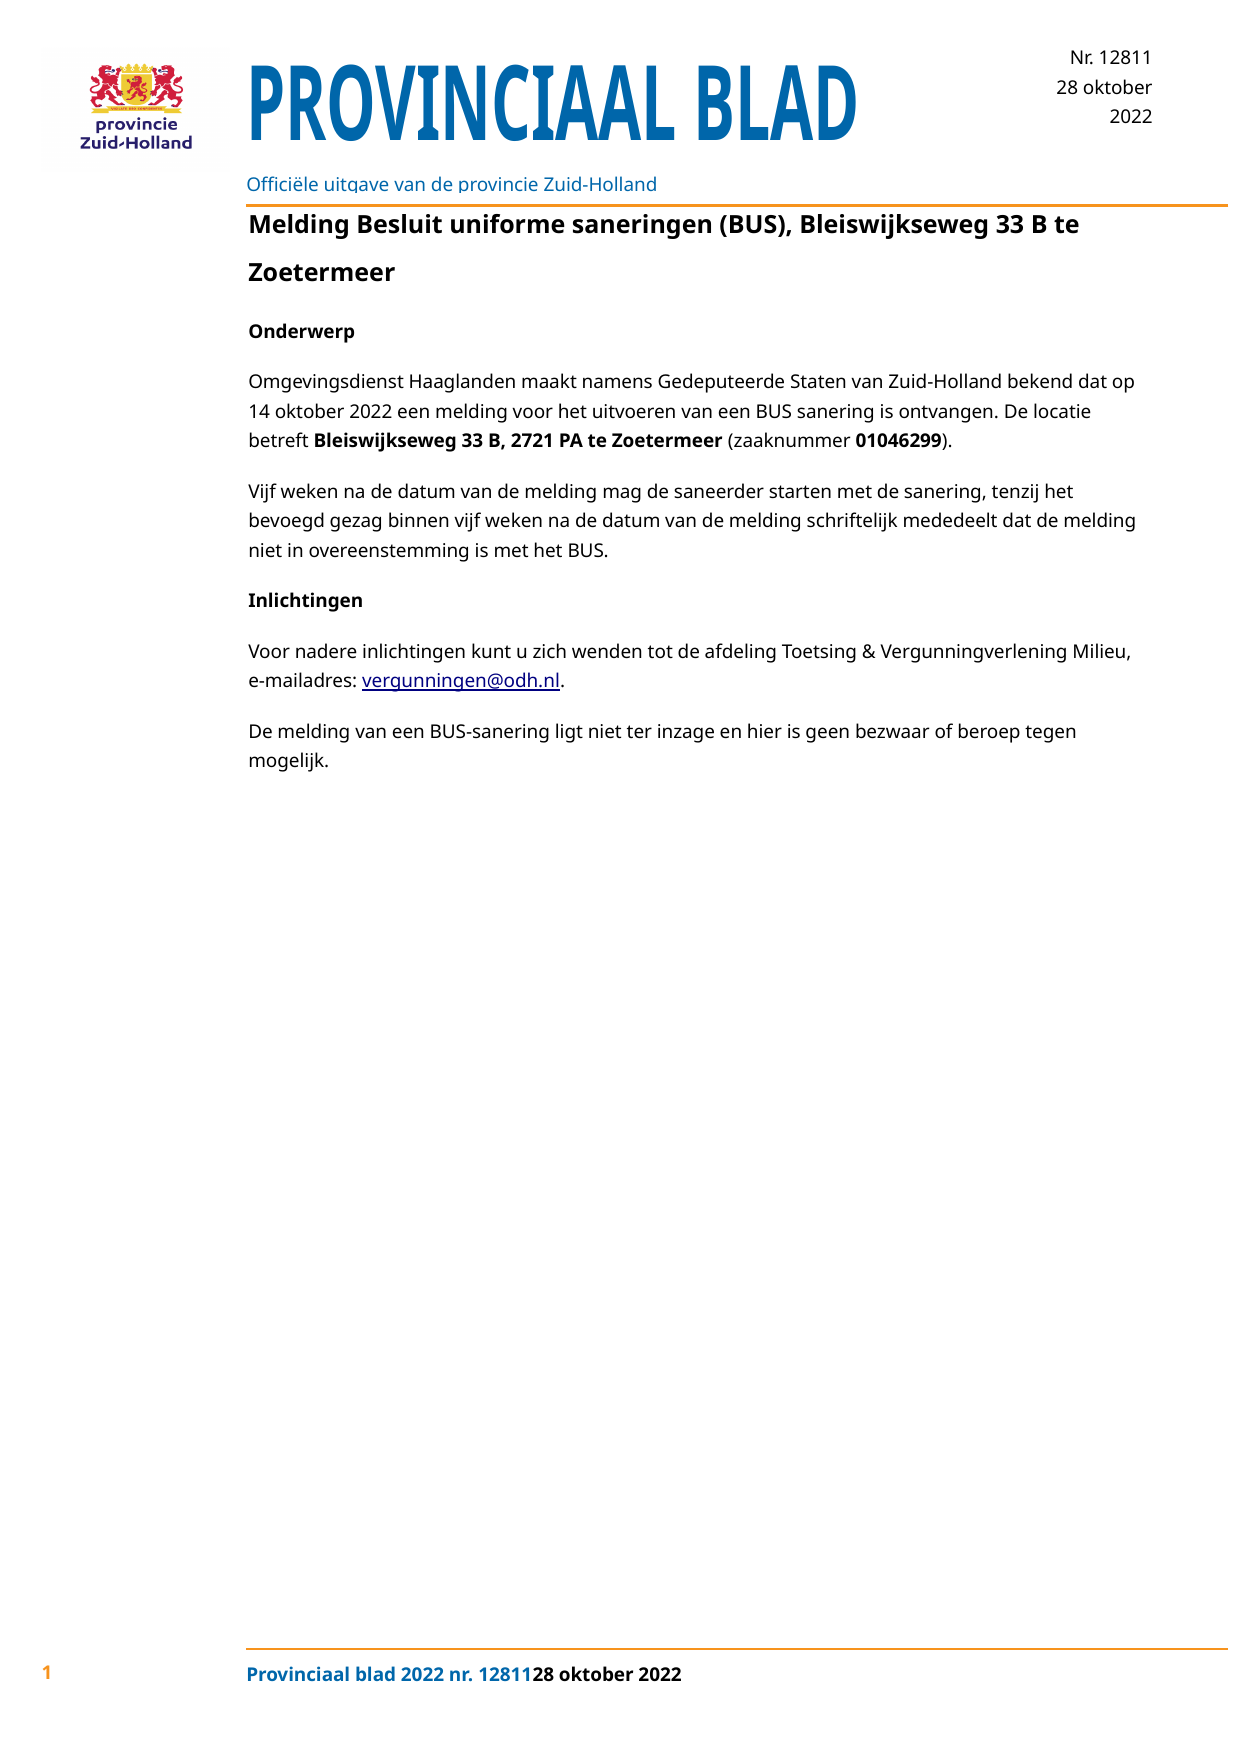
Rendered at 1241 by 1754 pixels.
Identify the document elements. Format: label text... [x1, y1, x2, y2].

text Inlichtingen [248, 587, 1152, 613]
text Voor nadere inlichtingen kunt u zich wenden tot de afdeling Toetsing & Vergunningverlening Milieu, e-mailadres: vergunningen@odh.nl. [248, 638, 1152, 693]
text De melding van een BUS-sanering ligt niet ter inzage en hier is geen bezwaar of beroep tegen mogelijk. [248, 718, 1152, 773]
text Omgevingsdienst Haaglanden maakt namens Gedeputeerde Staten van Zuid-Holland bekend dat op 14 oktober 2022 een melding voor het uitvoeren van een BUS sanering is ontvangen. De locatie betreft Bleiswijkseweg 33 B, 2721 PA te Zoetermeer (zaaknummer 01046299). [248, 368, 1152, 453]
picture [41, 47, 231, 172]
text Melding Besluit uniforme saneringen (BUS), Bleiswijkseweg 33 B te Zoetermeer [248, 207, 1152, 288]
text Vijf weken na de datum van de melding mag de saneerder starten met de sanering, tenzij het bevoegd gezag binnen vijf weken na de datum van de melding schriftelijk mededeelt dat de melding niet in overeenstemming is met het BUS. [248, 478, 1152, 563]
text Onderwerp [248, 318, 1152, 344]
